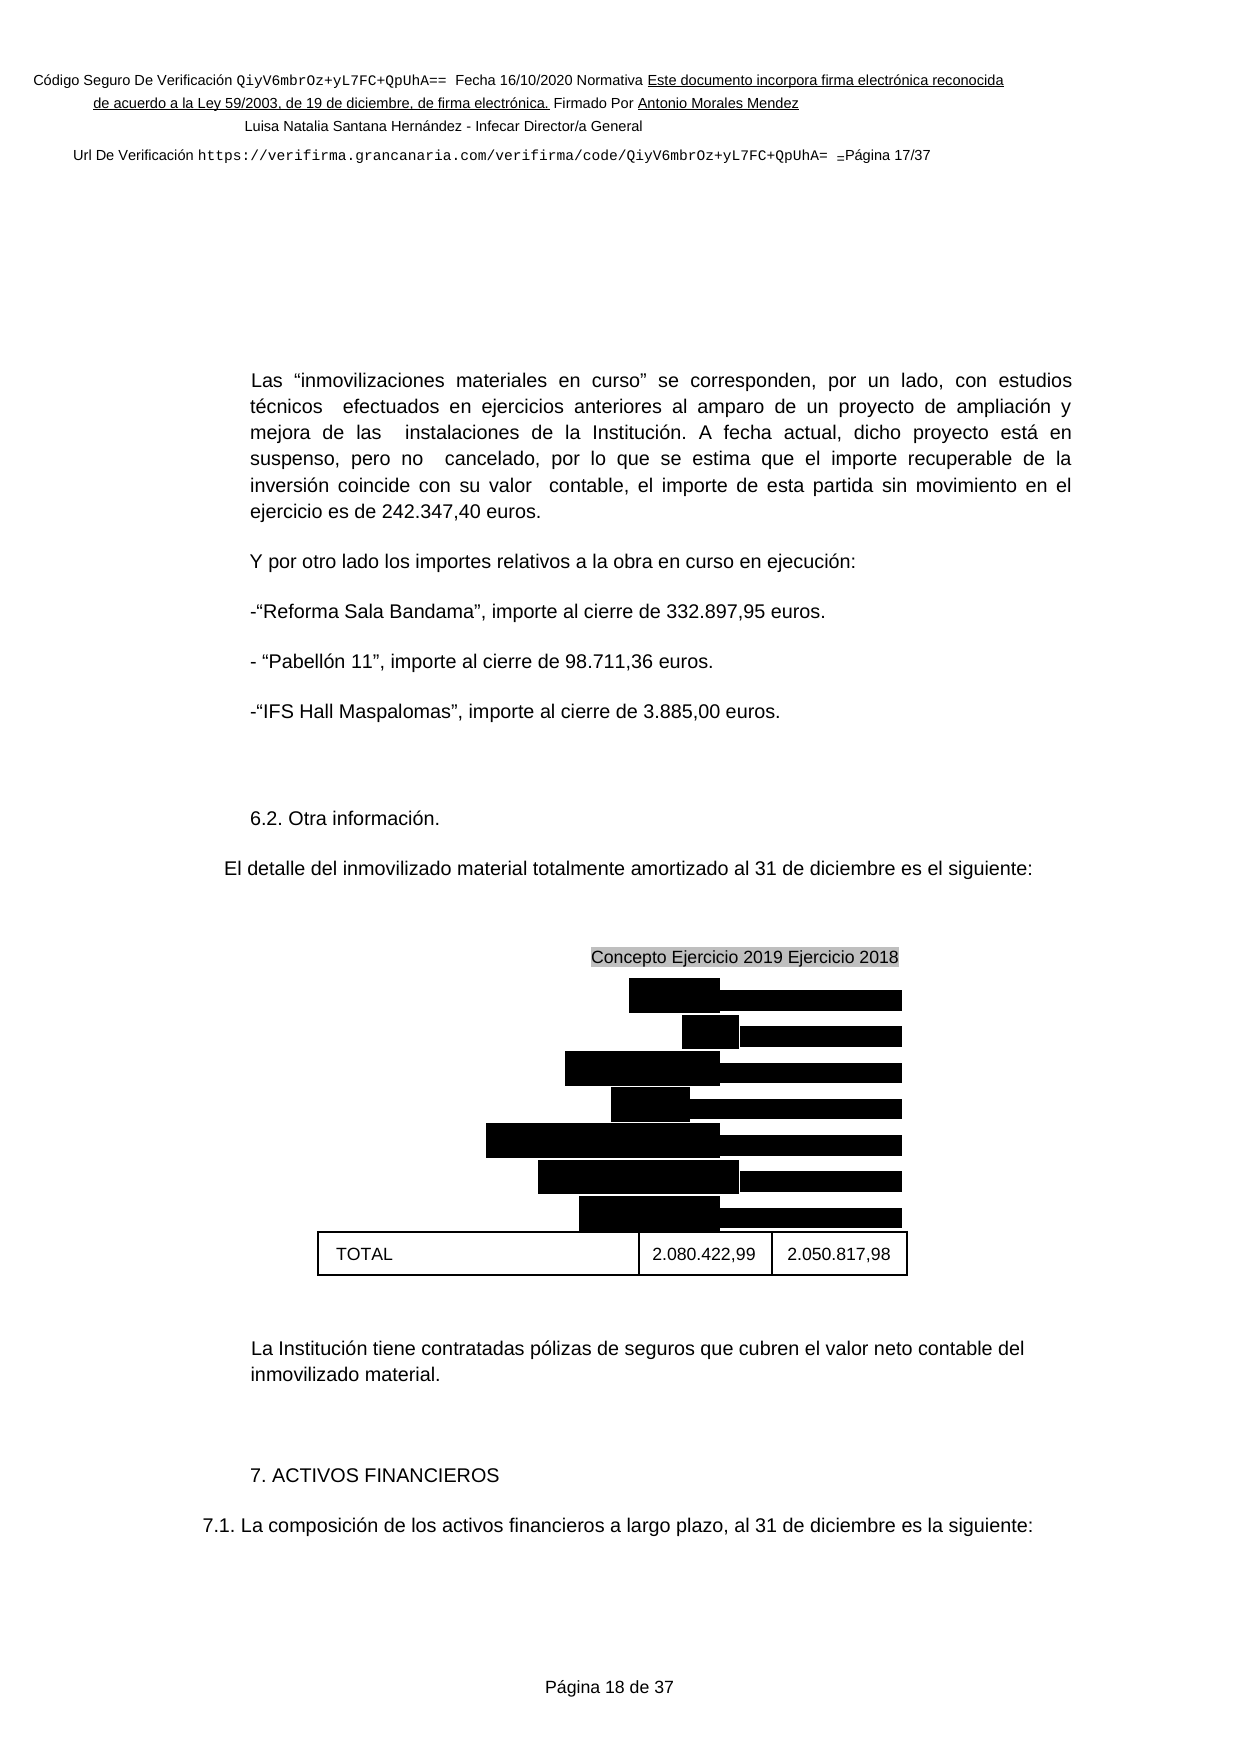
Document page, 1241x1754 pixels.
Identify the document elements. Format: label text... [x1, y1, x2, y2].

text Equipos Proceso Información 320.972,71 307.089,55 [0, 1123, 902, 1158]
picture [1009, 66, 1129, 186]
text 7. ACTIVOS FINANCIEROS [250, 1464, 1219, 1487]
text 7.1. La composición de los activos financieros a largo plazo, al 31 de diciembre es la siguiente: [0, 1514, 1034, 1536]
text Url De Verificación https://verifirma.grancanaria.com/verifirma/code/QiyV6mbrOz+yL7FC+QpUhA= =Página 17/37 [73, 140, 1009, 167]
text -“IFS Hall Maspalomas”, importe al cierre de 3.885,00 euros. [250, 699, 1219, 722]
text El detalle del inmovilizado material totalmente amortizado al 31 de diciembre es el siguiente: [0, 857, 1034, 880]
text Utillaje 28.352,47 27.876,47 [0, 1015, 902, 1049]
text La Institución tiene contratadas pólizas de seguros que cubren el valor neto contable del inmovilizado material. [250, 1337, 1073, 1385]
text 6.2. Otra información. [250, 807, 1219, 830]
text -“Reforma Sala Bandama”, importe al cierre de 332.897,95 euros. [250, 600, 1219, 623]
text Y por otro lado los importes relativos a la obra en curso en ejecución: [249, 550, 1219, 573]
text Página 18 de 37 [0, 1677, 674, 1697]
text Las “inmovilizaciones materiales en curso” se corresponden, por un lado, con estudios técnicos efectuados en ejercicios anteriores al amparo de un proyecto de ampliación y mejora de las instalaciones de la Institución. A fecha actual, dicho proyecto está en suspenso, pero no cancelado, por lo que se estima que el importe recuperable de la inversión coincide con su valor contable, el importe de esta partida sin movimiento en el ejercicio es de 242.347,40 euros. [250, 368, 1073, 522]
table_header 2.050.817,98 [773, 1233, 906, 1274]
text - “Pabellón 11”, importe al cierre de 98.711,36 euros. [250, 649, 1219, 672]
text [1129, 117, 1219, 134]
text Código Seguro De Verificación QiyV6mbrOz+yL7FC+QpUhA== Fecha 16/10/2020 Normativa Este documento incorpora firma electrónica reconocida de acuerdo a la Ley 59/2003, de 19 de diciembre, de firma electrónica. Firmado Por Antonio Morales Mendez [33, 71, 1009, 111]
text Elementos de Transporte 57.888,68 57.888,68 [0, 1160, 902, 1194]
text Luisa Natalia Santana Hernández - Infecar Director/a General [244, 117, 1009, 134]
text Maquinaria 116.248,64 116.248,64 [0, 978, 902, 1013]
text Otras Instalaciones 160.106,59 157.930,59 [0, 1051, 902, 1086]
table_header 2.080.422,99 [640, 1233, 771, 1274]
text Concepto Ejercicio 2019 Ejercicio 2018 [0, 947, 899, 967]
table_header TOTAL [319, 1233, 638, 1274]
picture [128, 185, 416, 315]
text Otro Inmovilizado 233.801,00 230.448,05 [0, 1196, 902, 1231]
text Mobiliario 1.163.052,90 1.153.336,00 [0, 1087, 902, 1122]
